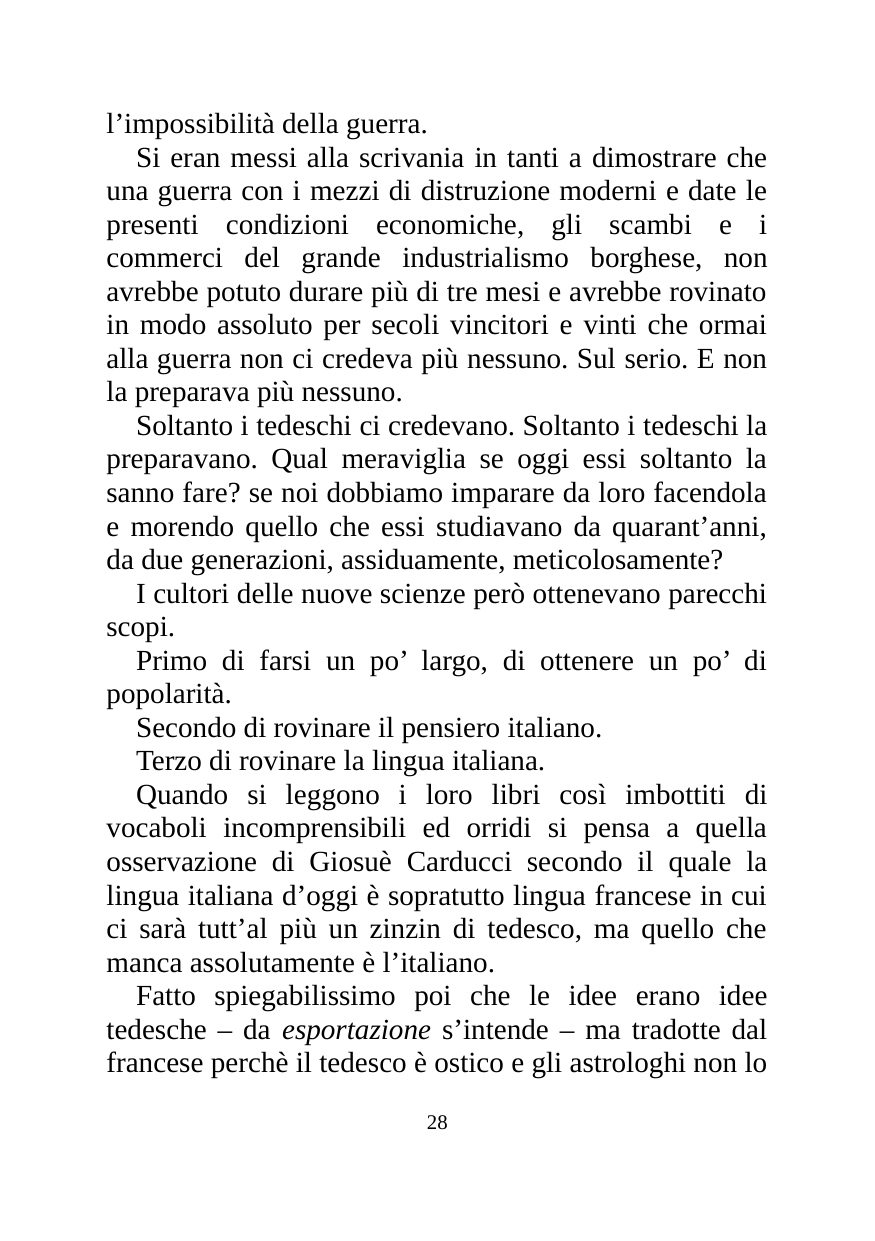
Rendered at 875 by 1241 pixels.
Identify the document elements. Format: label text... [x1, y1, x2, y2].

text I cultori delle nuove scienze però ottenevano parecchi scopi. [106, 576, 768, 643]
text Terzo di rovinare la lingua italiana. [106, 743, 768, 777]
text Secondo di rovinare il pensiero italiano. [106, 710, 768, 743]
text l’impossibilità della guerra. [106, 106, 768, 140]
text Soltanto i tedeschi ci credevano. Soltanto i tedeschi la preparavano. Qual meraviglia se oggi essi soltanto la sanno fare? se noi dobbiamo imparare da loro facendola e morendo quello che essi studiavano da quarant’anni, da due generazioni, assiduamente, meticolosamente? [106, 408, 768, 576]
text Quando si leggono i loro libri così imbottiti di vocaboli incomprensibili ed orridi si pensa a quella osservazione di Giosuè Carducci secondo il quale la lingua italiana d’oggi è sopratutto lingua francese in cui ci sarà tutt’al più un zinzin di tedesco, ma quello che manca assolutamente è l’italiano. [106, 777, 768, 978]
text Si eran messi alla scrivania in tanti a dimostrare che una guerra con i mezzi di distruzione moderni e date le presenti condizioni economiche, gli scambi e i commerci del grande industrialismo borghese, non avrebbe potuto durare più di tre mesi e avrebbe rovinato in modo assoluto per secoli vincitori e vinti che ormai alla guerra non ci credeva più nessuno. Sul serio. E non la preparava più nessuno. [106, 140, 768, 408]
text Fatto spiegabilissimo poi che le idee erano idee tedesche – da esportazione s’intende – ma tradotte dal francese perchè il tedesco è ostico e gli astrologhi non lo [106, 978, 768, 1079]
text Primo di farsi un po’ largo, di ottenere un po’ di popolarità. [106, 643, 768, 710]
